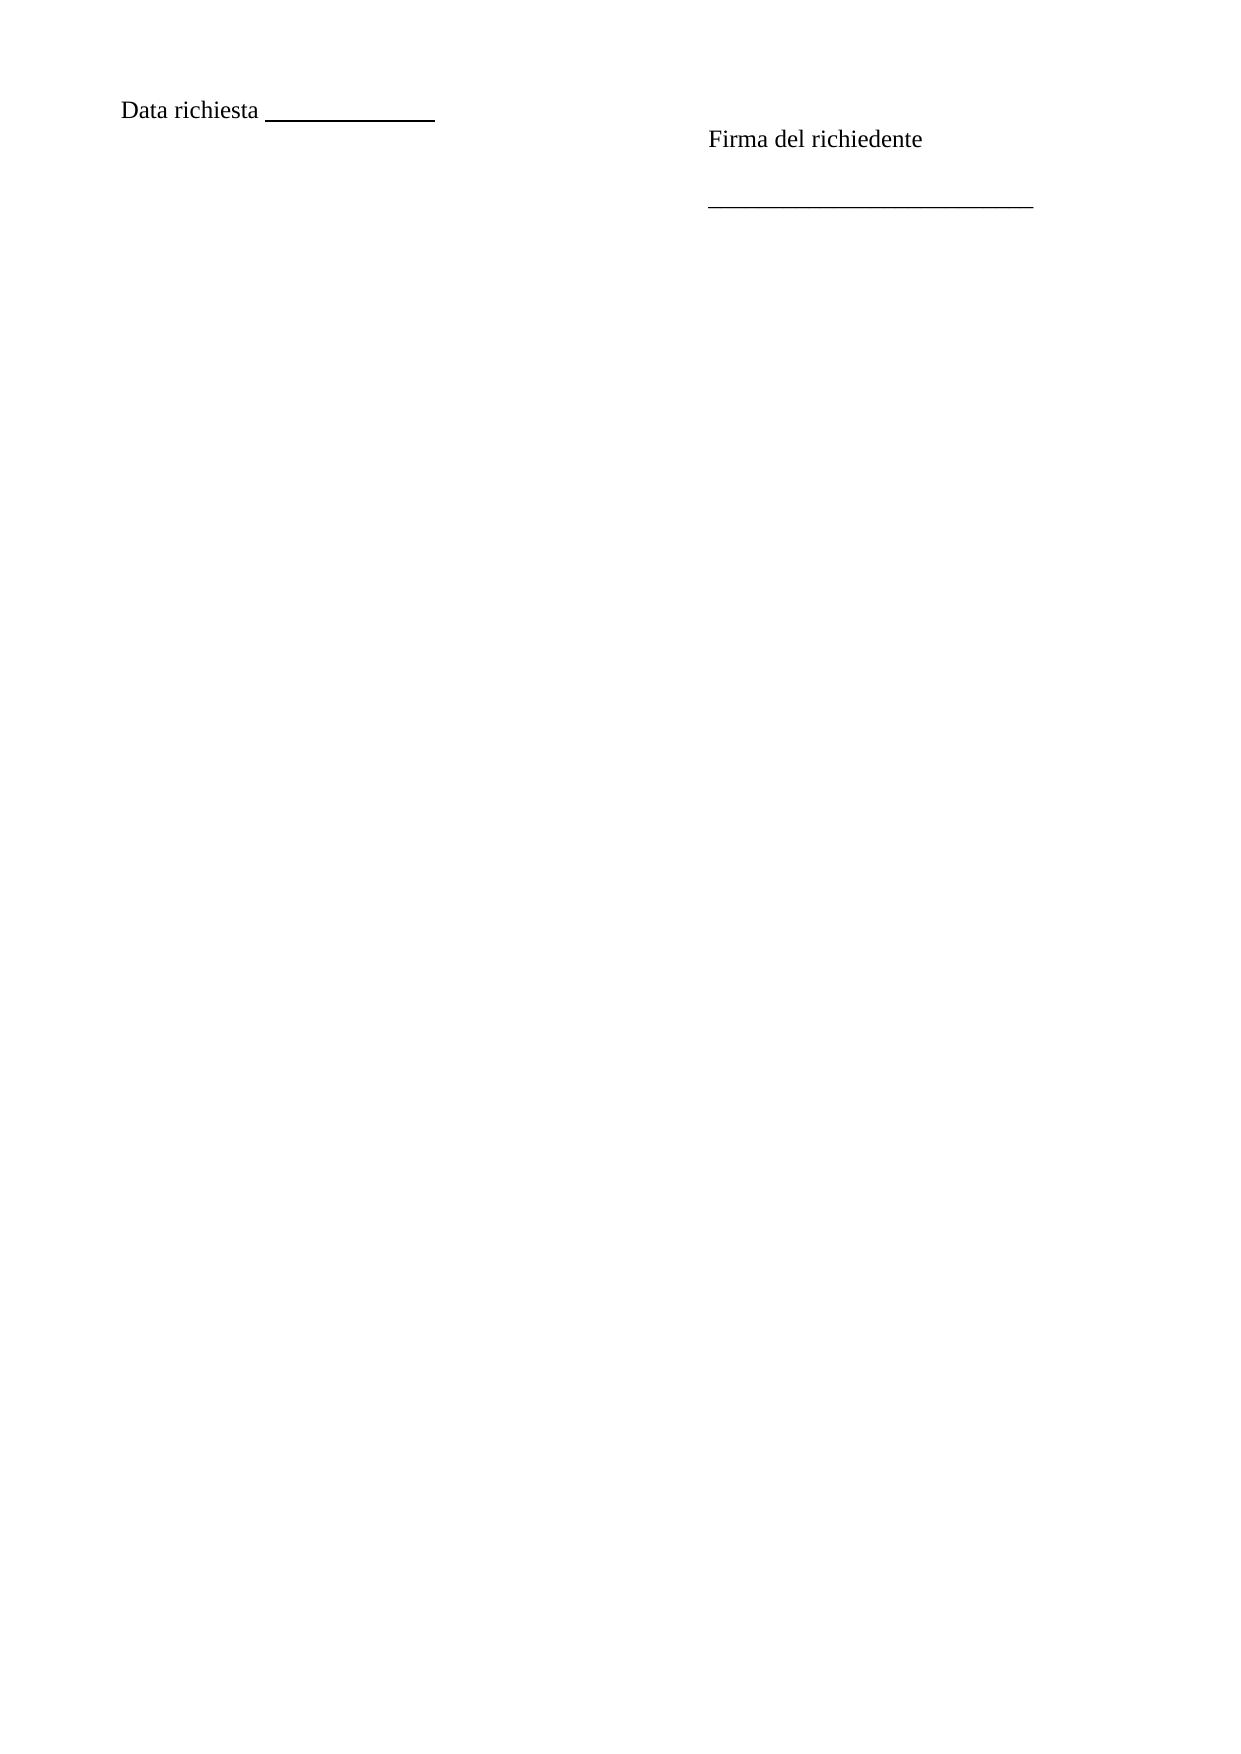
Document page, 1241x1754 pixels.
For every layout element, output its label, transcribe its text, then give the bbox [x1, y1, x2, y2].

text Data richiesta [121, 95, 1122, 124]
text Firma del richiedente [708, 124, 1122, 153]
text __________________________ [708, 182, 1122, 211]
